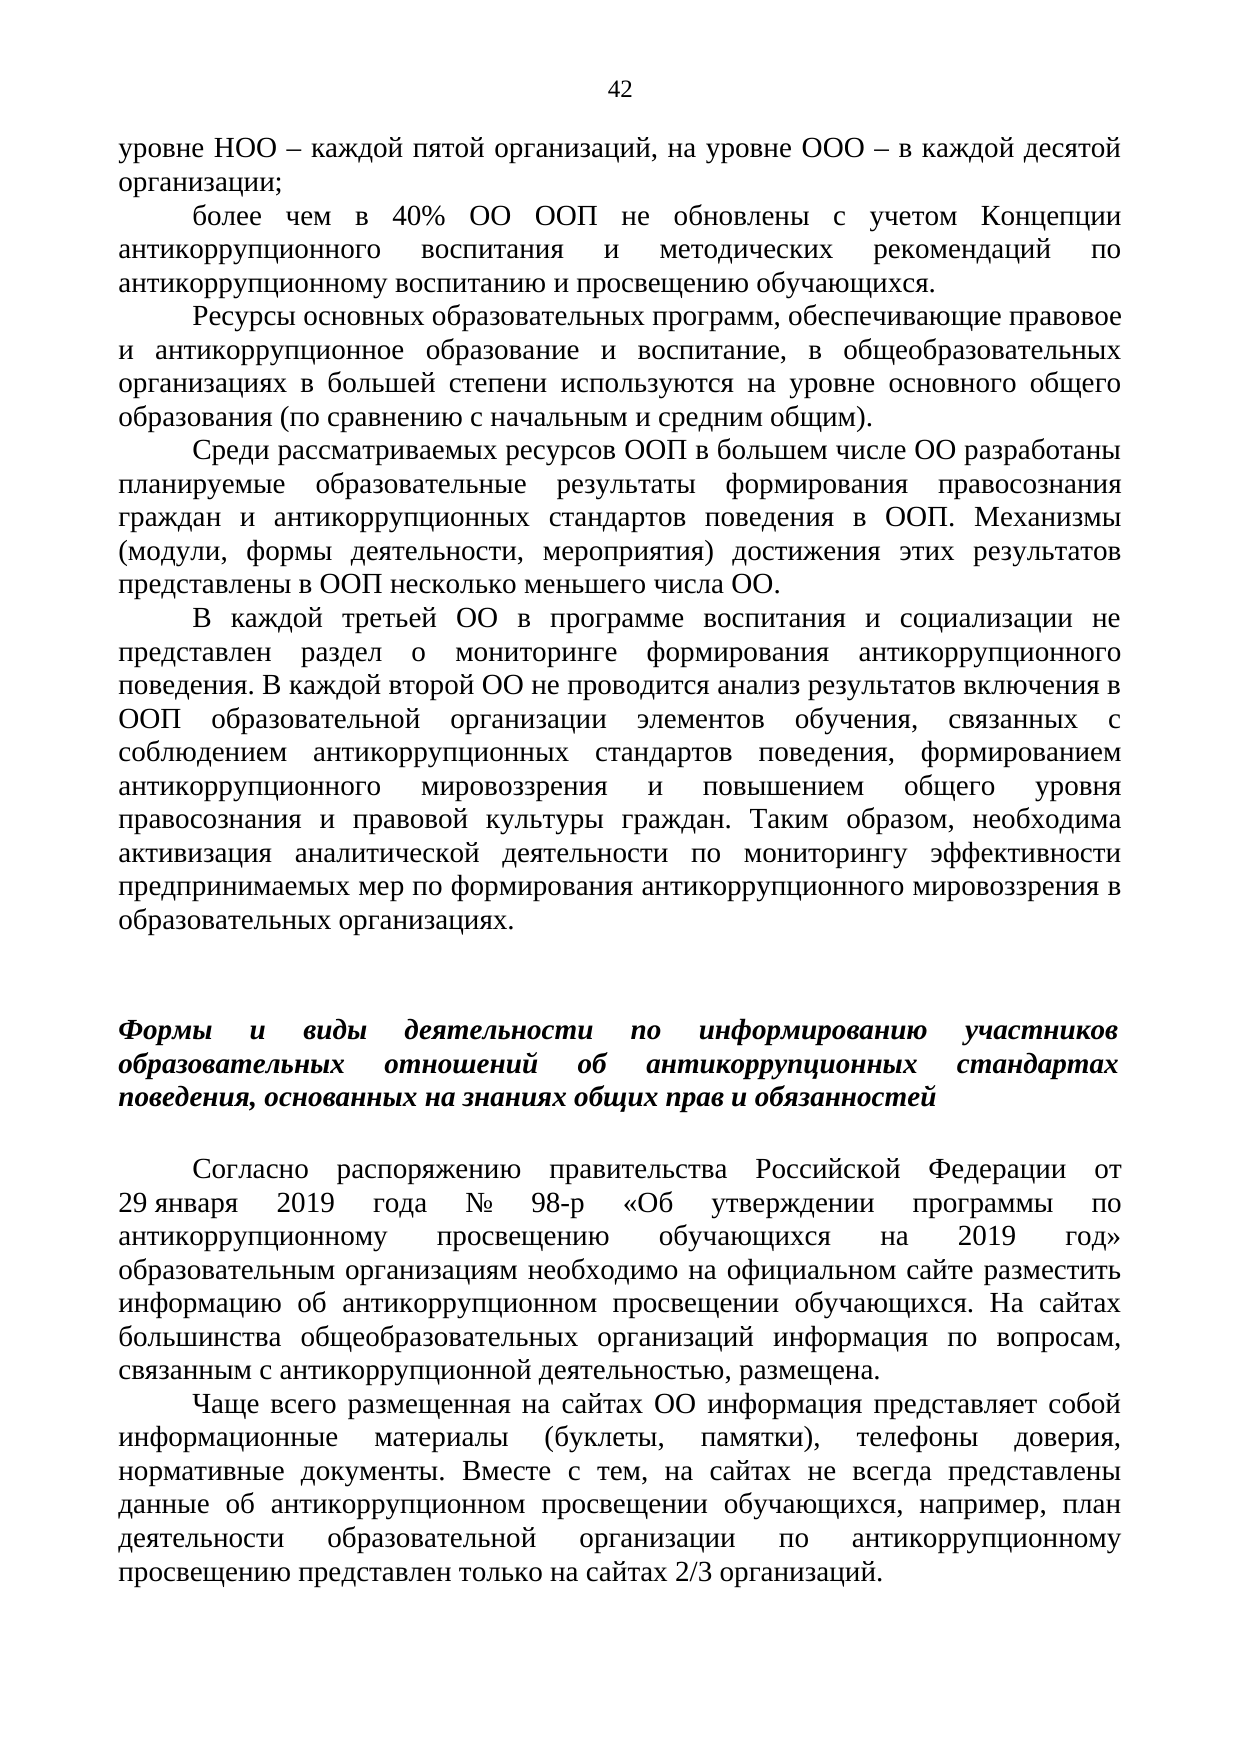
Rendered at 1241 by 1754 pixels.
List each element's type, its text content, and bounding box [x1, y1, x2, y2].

text Ресурсы основных образовательных программ, обеспечивающие правовое и антикоррупционное образование и воспитание, в общеобразовательных организациях в большей степени используются на уровне основного общего образования (по сравнению с начальным и средним общим). [118, 298, 1122, 432]
text В каждой третьей ОО в программе воспитания и социализации не представлен раздел о мониторинге формирования антикоррупционного поведения. В каждой второй ОО не проводится анализ результатов включения в ООП образовательной организации элементов обучения, связанных с соблюдением антикоррупционных стандартов поведения, формированием антикоррупционного мировоззрения и повышением общего уровня правосознания и правовой культуры граждан. Таким образом, необходима активизация аналитической деятельности по мониторингу эффективности предпринимаемых мер по формирования антикоррупционного мировоззрения в образовательных организациях. [118, 600, 1122, 936]
text Формы и виды деятельности по информированию участников образовательных отношений об антикоррупционных стандартах поведения, основанных на знаниях общих прав и обязанностей [118, 1012, 1122, 1113]
text уровне НОО – каждой пятой организаций, на уровне ООО – в каждой десятой организации; [118, 131, 1122, 198]
text Чаще всего размещенная на сайтах ОО информация представляет собой информационные материалы (буклеты, памятки), телефоны доверия, нормативные документы. Вместе с тем, на сайтах не всегда представлены данные об антикоррупционном просвещении обучающихся, например, план деятельности образовательной организации по антикоррупционному просвещению представлен только на сайтах 2/3 организаций. [118, 1386, 1122, 1587]
text Среди рассматриваемых ресурсов ООП в большем числе ОО разработаны планируемые образовательные результаты формирования правосознания граждан и антикоррупционных стандартов поведения в ООП. Механизмы (модули, формы деятельности, мероприятия) достижения этих результатов представлены в ООП несколько меньшего числа ОО. [118, 432, 1122, 600]
text более чем в 40% ОО ООП не обновлены с учетом Концепции антикоррупционного воспитания и методических рекомендаций по антикоррупционному воспитанию и просвещению обучающихся. [118, 198, 1122, 298]
text Согласно распоряжению правительства Российской Федерации от 29 января 2019 года № 98-р «Об утверждении программы по антикоррупционному просвещению обучающихся на 2019 год» образовательным организациям необходимо на официальном сайте разместить информацию об антикоррупционном просвещении обучающихся. На сайтах большинства общеобразовательных организаций информация по вопросам, связанным с антикоррупционной деятельностью, размещена. [118, 1151, 1122, 1386]
